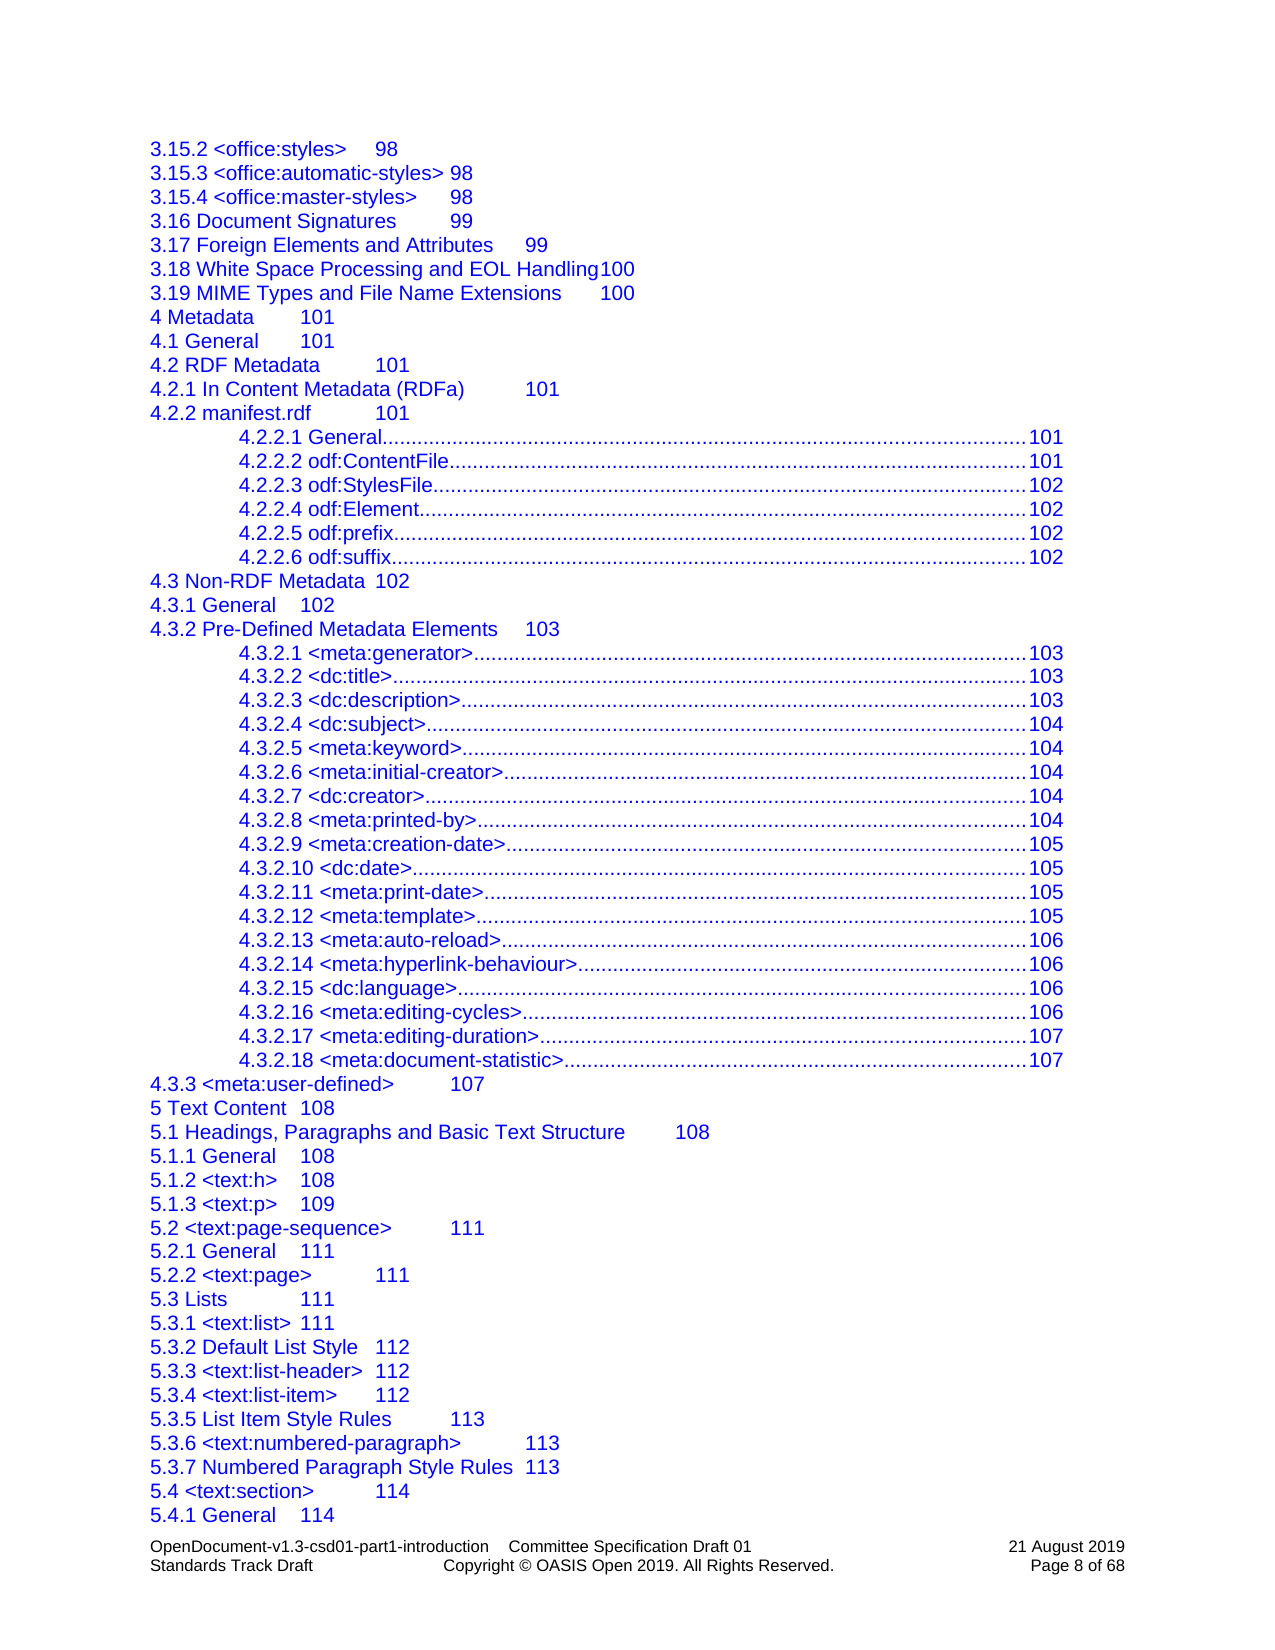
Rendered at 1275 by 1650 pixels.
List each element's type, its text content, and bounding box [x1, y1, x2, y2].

text 5.1.1 General 108 [150, 1143, 1125, 1167]
text 4.3.2.13 <meta:auto-reload> 106 [238, 928, 1125, 952]
text 4.2 RDF Metadata 101 [150, 353, 1125, 377]
text 3.16 Document Signatures 99 [150, 209, 1125, 233]
text 4.2.2.3 odf:StylesFile 102 [238, 473, 1125, 497]
text 5.3 Lists 111 [150, 1287, 1125, 1311]
text 4.3.2.11 <meta:print-date> 105 [238, 880, 1125, 904]
text 4.2.2.2 odf:ContentFile 101 [238, 449, 1125, 473]
text 4.3.2.17 <meta:editing-duration> 107 [238, 1024, 1125, 1048]
text 4.3.2 Pre-Defined Metadata Elements 103 [150, 616, 1125, 640]
text 4.3.2.16 <meta:editing-cycles> 106 [238, 1000, 1125, 1024]
text 4.3.2.1 <meta:generator> 103 [238, 640, 1125, 664]
text 4.3.2.5 <meta:keyword> 104 [238, 736, 1125, 760]
text 4.3.2.18 <meta:document-statistic> 107 [238, 1048, 1125, 1072]
text 5.1.3 <text:p> 109 [150, 1191, 1125, 1215]
text 4.2.2 manifest.rdf 101 [150, 401, 1125, 425]
text 4.2.1 In Content Metadata (RDFa) 101 [150, 377, 1125, 401]
text 5.3.5 List Item Style Rules 113 [150, 1407, 1125, 1431]
text 4 Metadata 101 [150, 305, 1125, 329]
text 3.15.3 <office:automatic-styles> 98 [150, 161, 1125, 185]
text 4.3.2.14 <meta:hyperlink-behaviour> 106 [238, 952, 1125, 976]
text 5.2 <text:page-sequence> 111 [150, 1215, 1125, 1239]
text 4.3.2.10 <dc:date> 105 [238, 856, 1125, 880]
text 4.3.2.7 <dc:creator> 104 [238, 784, 1125, 808]
text 5.1 Headings, Paragraphs and Basic Text Structure 108 [150, 1119, 1125, 1143]
text 5.2.2 <text:page> 111 [150, 1263, 1125, 1287]
text 4.2.2.1 General 101 [238, 425, 1125, 449]
text 3.18 White Space Processing and EOL Handling 100 [150, 257, 1125, 281]
text 5.3.4 <text:list-item> 112 [150, 1383, 1125, 1407]
text 4.3.2.8 <meta:printed-by> 104 [238, 808, 1125, 832]
text 5.3.6 <text:numbered-paragraph> 113 [150, 1431, 1125, 1455]
text 3.15.4 <office:master-styles> 98 [150, 185, 1125, 209]
text 4.2.2.6 odf:suffix 102 [238, 544, 1125, 568]
text 5.4.1 General 114 [150, 1503, 1125, 1527]
text 4.3.2.3 <dc:description> 103 [238, 688, 1125, 712]
text 3.19 MIME Types and File Name Extensions 100 [150, 281, 1125, 305]
text 5.3.7 Numbered Paragraph Style Rules 113 [150, 1455, 1125, 1479]
text 3.17 Foreign Elements and Attributes 99 [150, 233, 1125, 257]
text 4.3.2.2 <dc:title> 103 [238, 664, 1125, 688]
text 5.1.2 <text:h> 108 [150, 1167, 1125, 1191]
text 4.3 Non-RDF Metadata 102 [150, 568, 1125, 592]
text 4.3.2.9 <meta:creation-date> 105 [238, 832, 1125, 856]
text 4.2.2.4 odf:Element 102 [238, 497, 1125, 521]
text 4.3.2.4 <dc:subject> 104 [238, 712, 1125, 736]
text 5.4 <text:section> 114 [150, 1479, 1125, 1503]
text 5.3.3 <text:list-header> 112 [150, 1359, 1125, 1383]
text 4.3.2.12 <meta:template> 105 [238, 904, 1125, 928]
text 4.1 General 101 [150, 329, 1125, 353]
text 3.15.2 <office:styles> 98 [150, 137, 1125, 161]
text 5.3.1 <text:list> 111 [150, 1311, 1125, 1335]
text 5 Text Content 108 [150, 1096, 1125, 1119]
text 5.2.1 General 111 [150, 1239, 1125, 1263]
text 5.3.2 Default List Style 112 [150, 1335, 1125, 1359]
text 4.3.1 General 102 [150, 592, 1125, 616]
text 4.3.3 <meta:user-defined> 107 [150, 1072, 1125, 1096]
text 4.3.2.15 <dc:language> 106 [238, 976, 1125, 1000]
text 4.2.2.5 odf:prefix 102 [238, 521, 1125, 544]
text 4.3.2.6 <meta:initial-creator> 104 [238, 760, 1125, 784]
